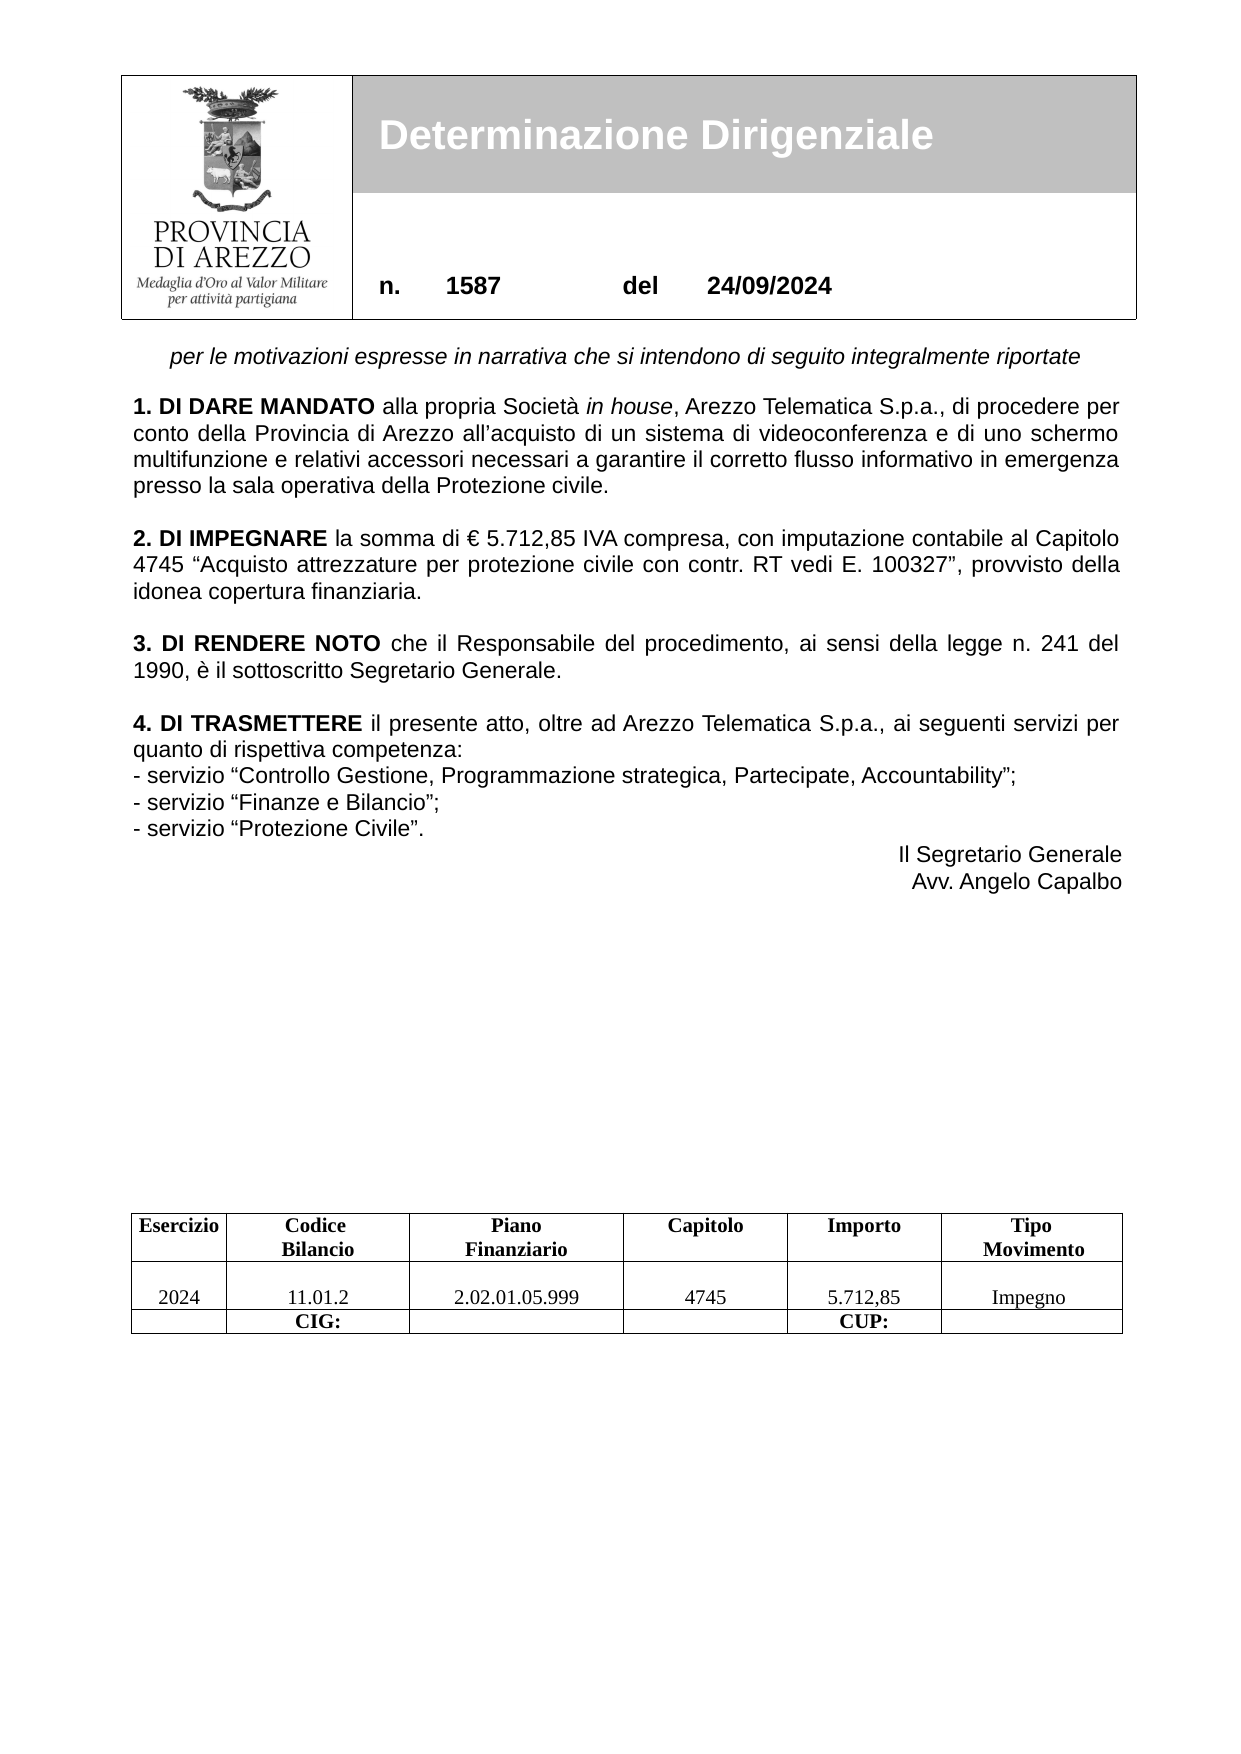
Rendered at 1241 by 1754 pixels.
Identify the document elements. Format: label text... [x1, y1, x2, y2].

table_cell [132, 1310, 226, 1333]
table_cell 4745 [624, 1262, 787, 1309]
table_header Piano Finanziario [410, 1214, 623, 1261]
text 2. DI IMPEGNARE la somma di € 5.712,85 IVA compresa, con imputazione contabile al Capitolo 4745 “Acquisto attrezzature per protezione civile con contr. RT vedi E. 100327”, provvisto della idonea copertura finanziaria. [133, 525, 1120, 604]
table_header Capitolo [624, 1214, 787, 1261]
text - servizio “Finanze e Bilancio”; [133, 788, 1122, 815]
text 1. DI DARE MANDATO alla propria Società in house, Arezzo Telematica S.p.a., di procedere per conto della Provincia di Arezzo all’acquisto di un sistema di videoconferenza e di uno schermo multifunzione e relativi accessori necessari a garantire il corretto flusso informativo in emergenza presso la sala operativa della Protezione civile. [133, 393, 1120, 499]
text - servizio “Controllo Gestione, Programmazione strategica, Partecipate, Accountability”; [133, 762, 1120, 788]
table_cell 2.02.01.05.999 [410, 1262, 623, 1309]
table_header Importo [788, 1214, 941, 1261]
table_cell CIG: [227, 1310, 409, 1333]
text - servizio “Protezione Civile”. [133, 815, 1120, 841]
table_cell 11.01.2 [227, 1262, 409, 1309]
text 3. DI RENDERE NOTO che il Responsabile del procedimento, ai sensi della legge n. 241 del 1990, è il sottoscritto Segretario Generale. [133, 630, 1120, 683]
text 4. DI TRASMETTERE il presente atto, oltre ad Arezzo Telematica S.p.a., ai seguenti servizi per quanto di rispettiva competenza: [133, 709, 1120, 762]
table_cell Impegno [942, 1262, 1122, 1309]
table_cell [410, 1310, 623, 1333]
text per le motivazioni espresse in narrativa che si intendono di seguito integralmente riportate [133, 343, 1120, 369]
text Avv. Angelo Capalbo [133, 868, 1122, 894]
table_cell [624, 1310, 787, 1333]
table_cell 2024 [132, 1262, 226, 1309]
text Il Segretario Generale [133, 841, 1122, 868]
table_header Codice Bilancio [227, 1214, 409, 1261]
table_cell [942, 1310, 1122, 1333]
table_header Esercizio [132, 1214, 226, 1261]
picture [130, 79, 334, 314]
table_cell 5.712,85 [788, 1262, 941, 1309]
table_cell CUP: [788, 1310, 941, 1333]
table_header Tipo Movimento [942, 1214, 1122, 1261]
